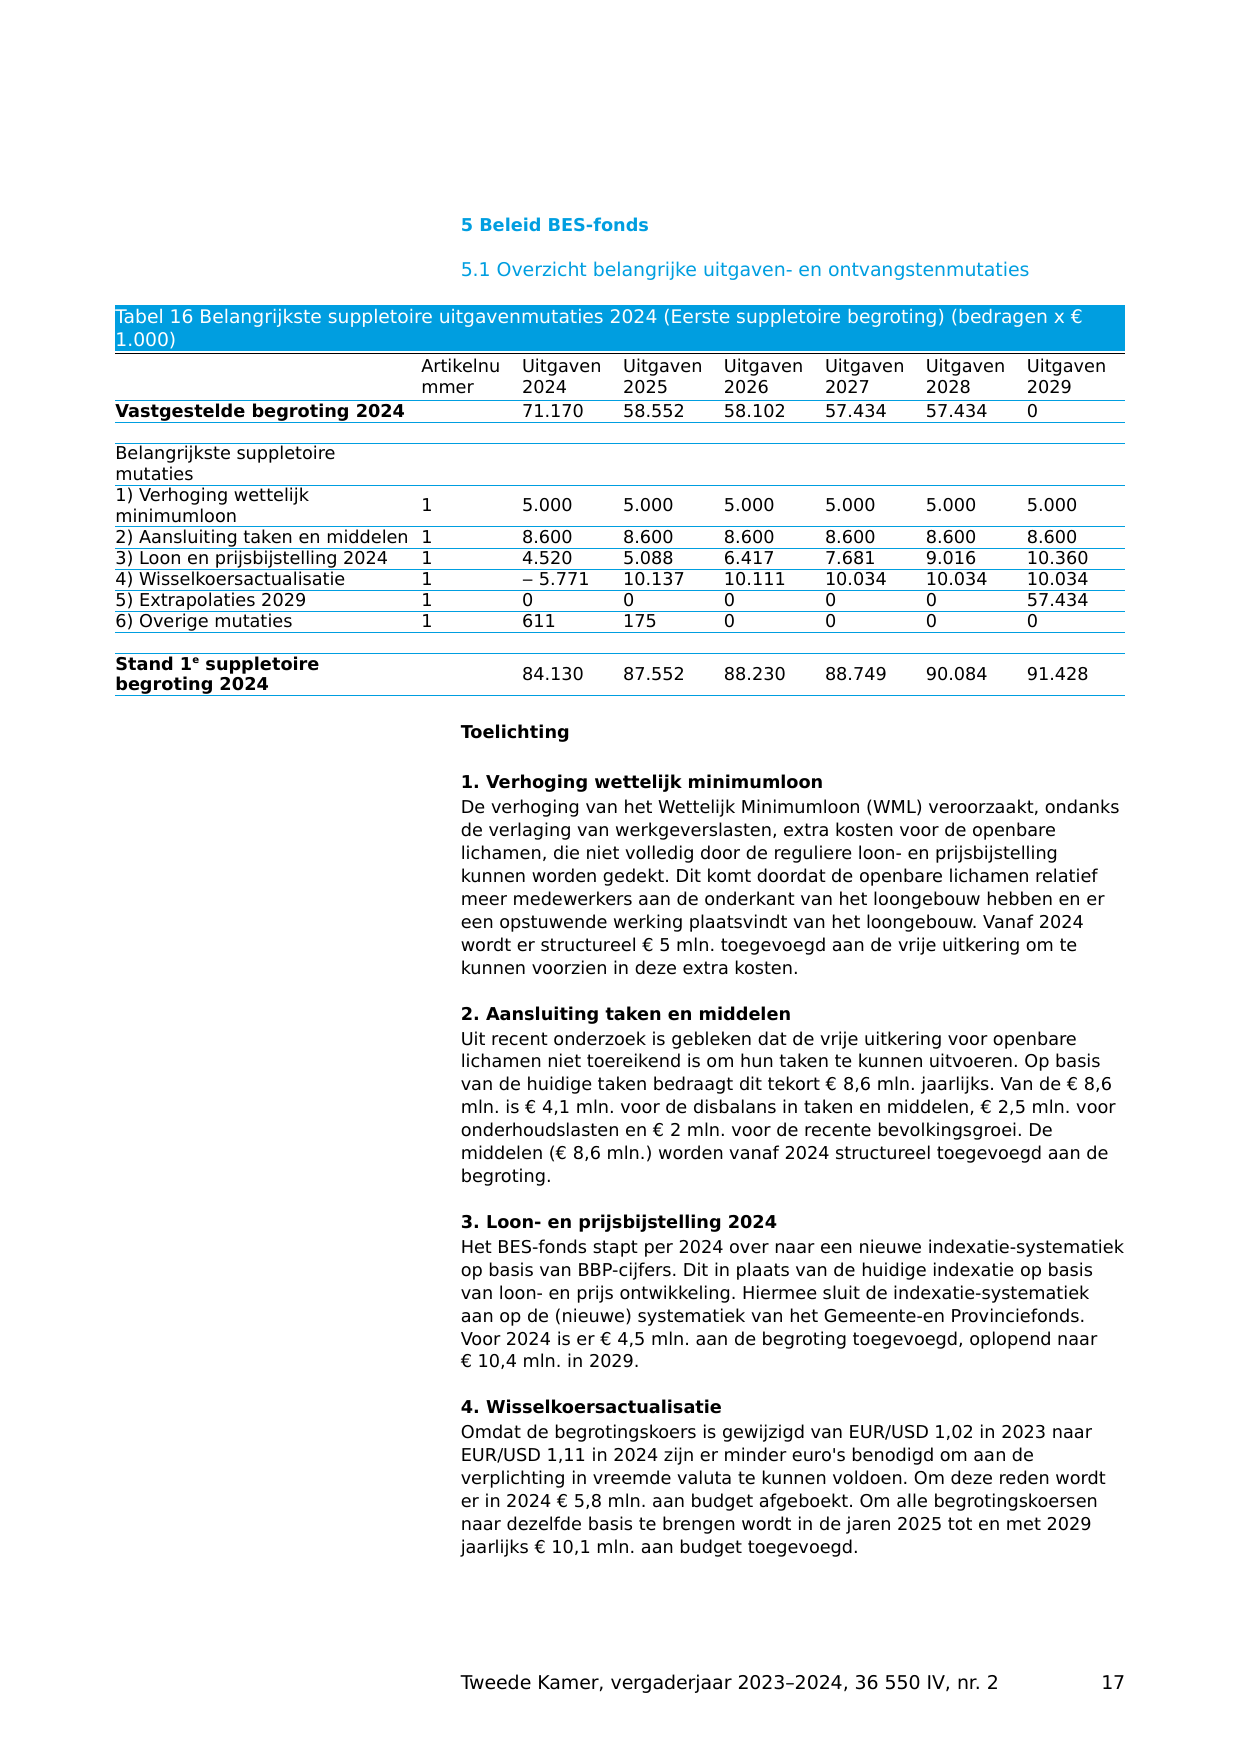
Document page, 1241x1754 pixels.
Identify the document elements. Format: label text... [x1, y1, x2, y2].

table_cell 1 [418, 570, 519, 590]
table_cell [519, 633, 620, 653]
table_cell 87.552 [620, 654, 721, 695]
table_cell 5.000 [721, 486, 822, 526]
table_cell 71.170 [519, 401, 620, 422]
table_cell [1024, 444, 1125, 484]
table_cell [822, 633, 923, 653]
table_cell Uitgaven 2027 [822, 354, 923, 400]
table_cell 6) Overige mutaties [115, 612, 418, 632]
table_cell 0 [822, 612, 923, 632]
text 2. Aansluiting taken en middelen [461, 1002, 1125, 1024]
table_cell 4.520 [519, 549, 620, 568]
table_cell 10.111 [721, 570, 822, 590]
table_cell 8.600 [519, 527, 620, 547]
table_cell 10.137 [620, 570, 721, 590]
table_cell 1 [418, 527, 519, 547]
table_cell 0 [923, 591, 1024, 611]
table_cell Stand 1e suppletoire begroting 2024 [115, 654, 418, 695]
table_cell 5.000 [620, 486, 721, 526]
table_cell 0 [620, 591, 721, 611]
table_cell [923, 444, 1024, 484]
table_cell [418, 423, 519, 443]
text 3. Loon- en prijsbijstelling 2024 [461, 1210, 1125, 1233]
text Omdat de begrotingskoers is gewijzigd van EUR/USD 1,02 in 2023 naar EUR/USD 1,11 in 2024 zijn er minder euro's benodigd om aan de verplichting in vreemde valuta te kunnen voldoen. Om deze reden wordt er in 2024 € 5,8 mln. aan budget afgeboekt. Om alle begrotingskoersen naar dezelfde basis te brengen wordt in de jaren 2025 tot en met 2029 jaarlijks € 10,1 mln. aan budget toegevoegd. [461, 1420, 1125, 1558]
table_cell [620, 423, 721, 443]
table_cell 5) Extrapolaties 2029 [115, 591, 418, 611]
table_cell 58.552 [620, 401, 721, 422]
table_cell [519, 444, 620, 484]
table_cell 0 [1024, 401, 1125, 422]
table_cell 611 [519, 612, 620, 632]
table_cell [620, 633, 721, 653]
table_cell 5.088 [620, 549, 721, 568]
table_cell 1 [418, 549, 519, 568]
table_cell 0 [721, 612, 822, 632]
table_cell 88.230 [721, 654, 822, 695]
table_cell 58.102 [721, 401, 822, 422]
table_cell Vastgestelde begroting 2024 [115, 401, 418, 422]
table_cell Uitgaven 2028 [923, 354, 1024, 400]
table_cell 175 [620, 612, 721, 632]
table_cell [418, 633, 519, 653]
table_cell Uitgaven 2025 [620, 354, 721, 400]
table_cell Artikelnummer [418, 354, 519, 400]
table_cell 8.600 [923, 527, 1024, 547]
text Toelichting [461, 720, 1125, 743]
table_cell 5.000 [519, 486, 620, 526]
table_cell 0 [1024, 612, 1125, 632]
table_cell 10.034 [923, 570, 1024, 590]
table_cell 0 [519, 591, 620, 611]
table_cell ‒ 5.771 [519, 570, 620, 590]
text Uit recent onderzoek is gebleken dat de vrije uitkering voor openbare lichamen niet toereikend is om hun taken te kunnen uitvoeren. Op basis van de huidige taken bedraagt dit tekort € 8,6 mln. jaarlijks. Van de € 8,6 mln. is € 4,1 mln. voor de disbalans in taken en middelen, € 2,5 mln. voor onderhoudslasten en € 2 mln. voor de recente bevolkingsgroei. De middelen (€ 8,6 mln.) worden vanaf 2024 structureel toegevoegd aan de begroting. [461, 1027, 1125, 1187]
table_cell [1024, 633, 1125, 653]
table_cell 9.016 [923, 549, 1024, 568]
table_cell [115, 354, 418, 400]
table_cell [822, 444, 923, 484]
table_cell Uitgaven 2024 [519, 354, 620, 400]
table_cell [519, 423, 620, 443]
table_cell 10.034 [1024, 570, 1125, 590]
table_cell [721, 633, 822, 653]
table_cell 6.417 [721, 549, 822, 568]
text Het BES-fonds stapt per 2024 over naar een nieuwe indexatie-systematiek op basis van BBP-cĳfers. Dit in plaats van de huidige indexatie op basis van loon- en prĳs ontwikkeling. Hiermee sluit de indexatie-systematiek aan op de (nieuwe) systematiek van het Gemeente-en Provinciefonds. Voor 2024 is er € 4,5 mln. aan de begroting toegevoegd, oplopend naar € 10,4 mln. in 2029. [461, 1235, 1125, 1372]
table_cell 4) Wisselkoersactualisatie [115, 570, 418, 590]
table_cell 0 [923, 612, 1024, 632]
table_cell [923, 633, 1024, 653]
table_cell 3) Loon en prijsbijstelling 2024 [115, 549, 418, 568]
text De verhoging van het Wettelijk Minimumloon (WML) veroorzaakt, ondanks de verlaging van werkgeverslasten, extra kosten voor de openbare lichamen, die niet volledig door de reguliere loon- en prijsbijstelling kunnen worden gedekt. Dit komt doordat de openbare lichamen relatief meer medewerkers aan de onderkant van het loongebouw hebben en er een opstuwende werking plaatsvindt van het loongebouw. Vanaf 2024 wordt er structureel € 5 mln. toegevoegd aan de vrije uitkering om te kunnen voorzien in deze extra kosten. [461, 795, 1125, 979]
table_cell [721, 444, 822, 484]
table_cell 5.000 [1024, 486, 1125, 526]
table_cell [923, 423, 1024, 443]
title 5 Beleid BES-fonds [461, 213, 1125, 236]
table_cell 91.428 [1024, 654, 1125, 695]
text 1. Verhoging wettelijk minimumloon [461, 770, 1125, 793]
title 5.1 Overzicht belangrijke uitgaven- en ontvangstenmutaties [461, 259, 1125, 281]
table_cell [1024, 423, 1125, 443]
table_cell 10.034 [822, 570, 923, 590]
table_cell 1 [418, 486, 519, 526]
table_cell 5.000 [822, 486, 923, 526]
table_cell [418, 401, 519, 422]
table_cell 0 [721, 591, 822, 611]
table_cell 57.434 [923, 401, 1024, 422]
table_cell [418, 444, 519, 484]
table_cell 5.000 [923, 486, 1024, 526]
text 4. Wisselkoersactualisatie [461, 1395, 1125, 1418]
table_cell Uitgaven 2029 [1024, 354, 1125, 400]
table_cell 8.600 [721, 527, 822, 547]
table_cell Belangrijkste suppletoire mutaties [115, 444, 418, 484]
table_cell 0 [822, 591, 923, 611]
table_cell 8.600 [1024, 527, 1125, 547]
table_cell [721, 423, 822, 443]
table_cell 1 [418, 591, 519, 611]
table_cell 8.600 [822, 527, 923, 547]
table_cell 84.130 [519, 654, 620, 695]
table_cell 7.681 [822, 549, 923, 568]
table_cell 1) Verhoging wettelijk minimumloon [115, 486, 418, 526]
table_cell 8.600 [620, 527, 721, 547]
table_cell [822, 423, 923, 443]
table_cell [115, 633, 418, 653]
table_cell 88.749 [822, 654, 923, 695]
table_cell 57.434 [822, 401, 923, 422]
table_cell 10.360 [1024, 549, 1125, 568]
table_cell 1 [418, 612, 519, 632]
table_cell Uitgaven 2026 [721, 354, 822, 400]
table_cell [418, 654, 519, 695]
table_cell 2) Aansluiting taken en middelen [115, 527, 418, 547]
table_cell 90.084 [923, 654, 1024, 695]
table_cell 57.434 [1024, 591, 1125, 611]
table_cell [620, 444, 721, 484]
table_cell [115, 423, 418, 443]
